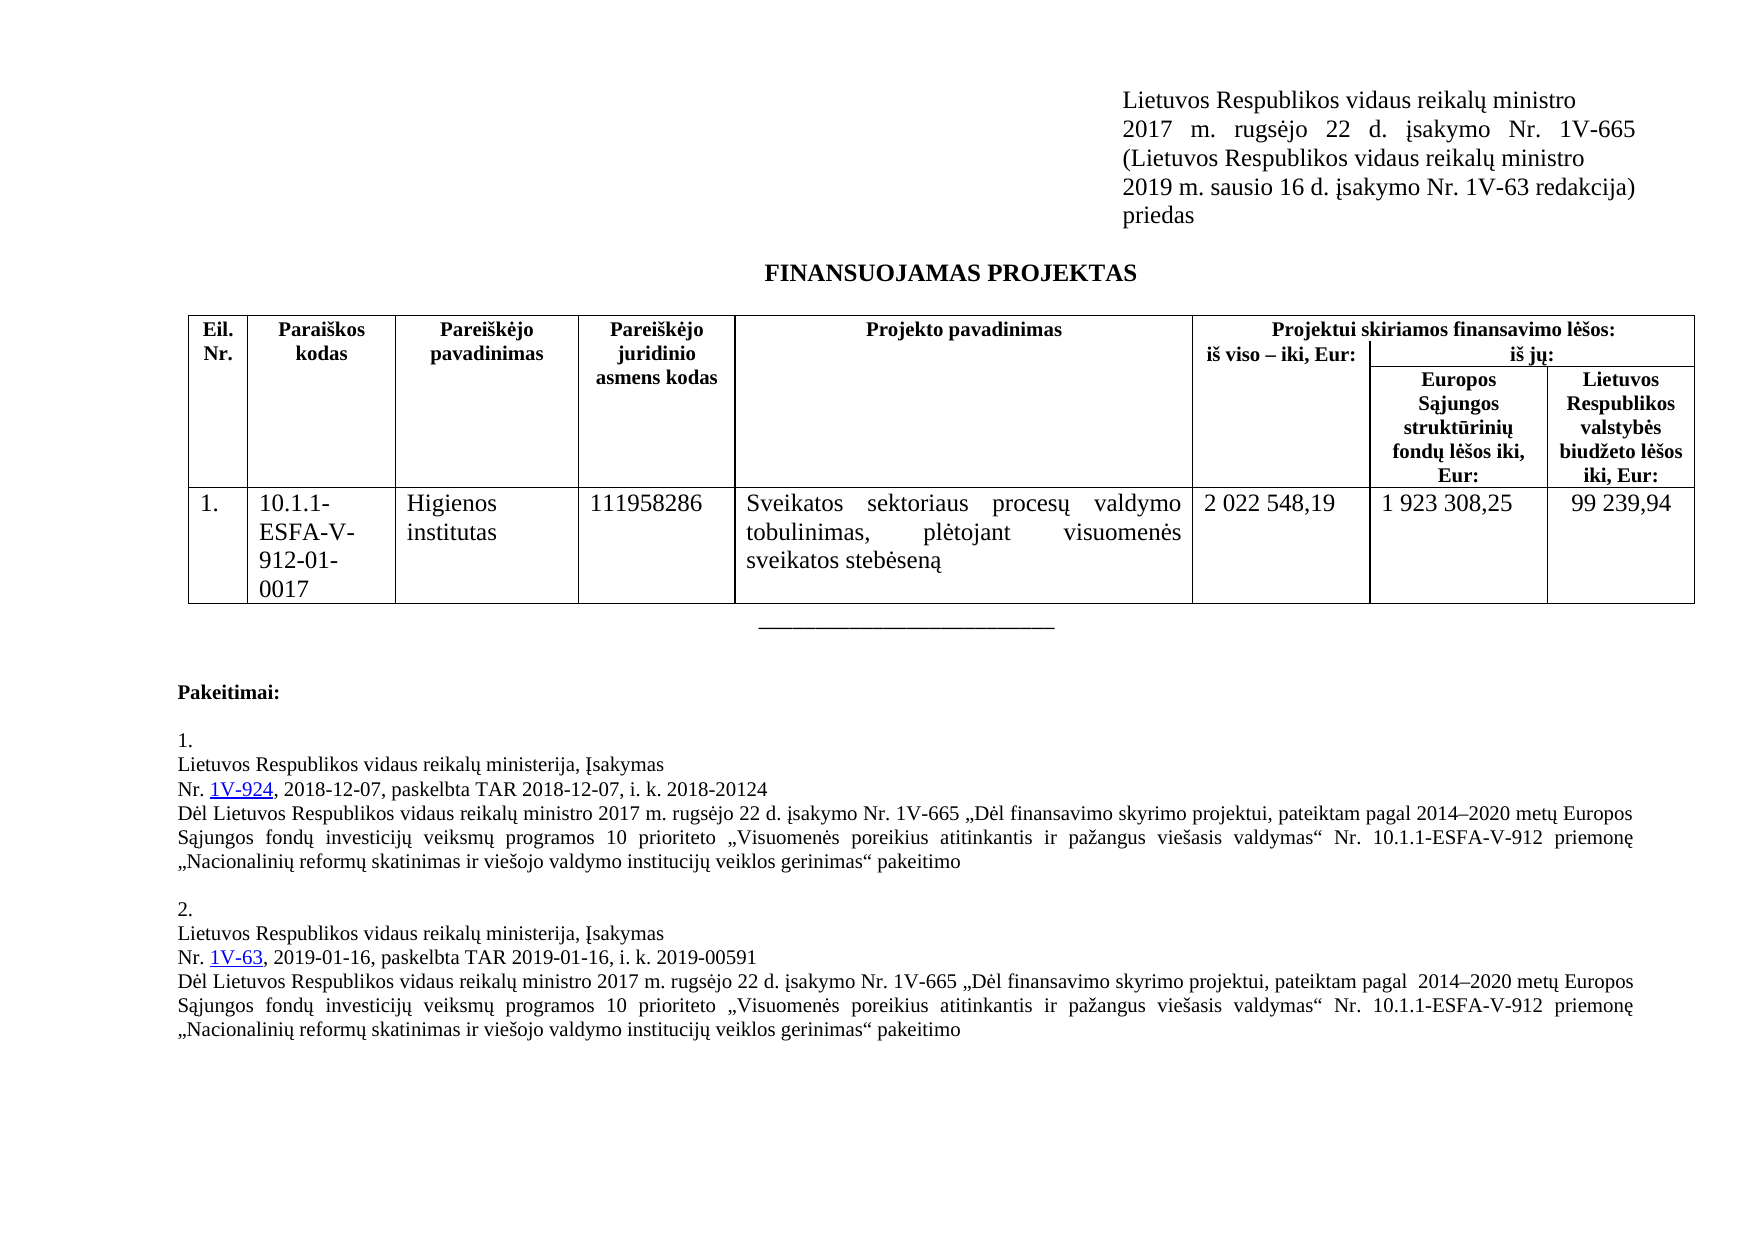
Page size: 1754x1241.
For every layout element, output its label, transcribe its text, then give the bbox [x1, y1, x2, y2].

table_cell Lietuvos Respublikos valstybės biudžeto lėšos iki, Eur: [1548, 367, 1694, 487]
table_cell 99 239,94 [1548, 488, 1694, 603]
text priedas [1122, 200, 1636, 229]
table_cell Higienos institutas [396, 488, 578, 603]
text Pakeitimai: [177, 680, 1636, 704]
text 1. [177, 728, 1636, 752]
text 2019 m. sausio 16 d. įsakymo Nr. 1V-63 redakcija) [1122, 172, 1636, 200]
table_header Pareiškėjo juridinio asmens kodas [579, 316, 734, 487]
table_cell iš viso – iki, Eur: [1193, 341, 1369, 487]
table_header Pareiškėjo pavadinimas [396, 316, 578, 487]
table_cell 111958286 [579, 488, 734, 603]
table_header Projektui skiriamos finansavimo lėšos: [1193, 316, 1694, 341]
table_header Eil. Nr. [189, 316, 247, 487]
text 2. [177, 897, 1636, 921]
text __________________________ [177, 604, 1636, 632]
text Dėl Lietuvos Respublikos vidaus reikalų ministro 2017 m. rugsėjo 22 d. įsakymo Nr. 1V-665 „Dėl finansavimo skyrimo projektui, pateiktam pagal 2014–2020 metų Europos Sąjungos fondų investicijų veiksmų programos 10 prioriteto „Visuomenės poreikius atitinkantis ir pažangus viešasis valdymas“ Nr. 10.1.1-ESFA-V-912 priemonę „Nacionalinių reformų skatinimas ir viešojo valdymo institucijų veiklos gerinimas“ pakeitimo [177, 801, 1636, 873]
text Lietuvos Respublikos vidaus reikalų ministerija, Įsakymas [177, 752, 1636, 776]
text Lietuvos Respublikos vidaus reikalų ministro [1122, 85, 1636, 114]
text 2017 m. rugsėjo 22 d. įsakymo Nr. 1V-665 (Lietuvos Respublikos vidaus reikalų ministro [1122, 114, 1636, 172]
table_cell 1 923 308,25 [1371, 488, 1547, 603]
table_header Paraiškos kodas [248, 316, 395, 487]
text Dėl Lietuvos Respublikos vidaus reikalų ministro 2017 m. rugsėjo 22 d. įsakymo Nr. 1V-665 „Dėl finansavimo skyrimo projektui, pateiktam pagal 2014–2020 metų Europos Sąjungos fondų investicijų veiksmų programos 10 prioriteto „Visuomenės poreikius atitinkantis ir pažangus viešasis valdymas“ Nr. 10.1.1-ESFA-V-912 priemonę „Nacionalinių reformų skatinimas ir viešojo valdymo institucijų veiklos gerinimas“ pakeitimo [177, 969, 1636, 1041]
table_cell 2 022 548,19 [1193, 488, 1369, 603]
text Lietuvos Respublikos vidaus reikalų ministerija, Įsakymas [177, 921, 1636, 945]
table_cell 10.1.1-ESFA-V-912-01-0017 [248, 488, 395, 603]
text Nr. 1V-924, 2018-12-07, paskelbta TAR 2018-12-07, i. k. 2018-20124 [177, 776, 1636, 801]
table_cell iš jų: [1371, 341, 1694, 366]
table_cell Europos Sąjungos struktūrinių fondų lėšos iki, Eur: [1371, 367, 1547, 487]
text FINANSUOJAMAS PROJEKTAS [177, 258, 1636, 287]
table_header Projekto pavadinimas [736, 316, 1192, 487]
text Nr. 1V-63, 2019-01-16, paskelbta TAR 2019-01-16, i. k. 2019-00591 [177, 945, 1636, 969]
table_cell Sveikatos sektoriaus procesų valdymo tobulinimas, plėtojant visuomenės sveikatos stebėseną [736, 488, 1192, 603]
table_cell 1. [189, 488, 247, 603]
